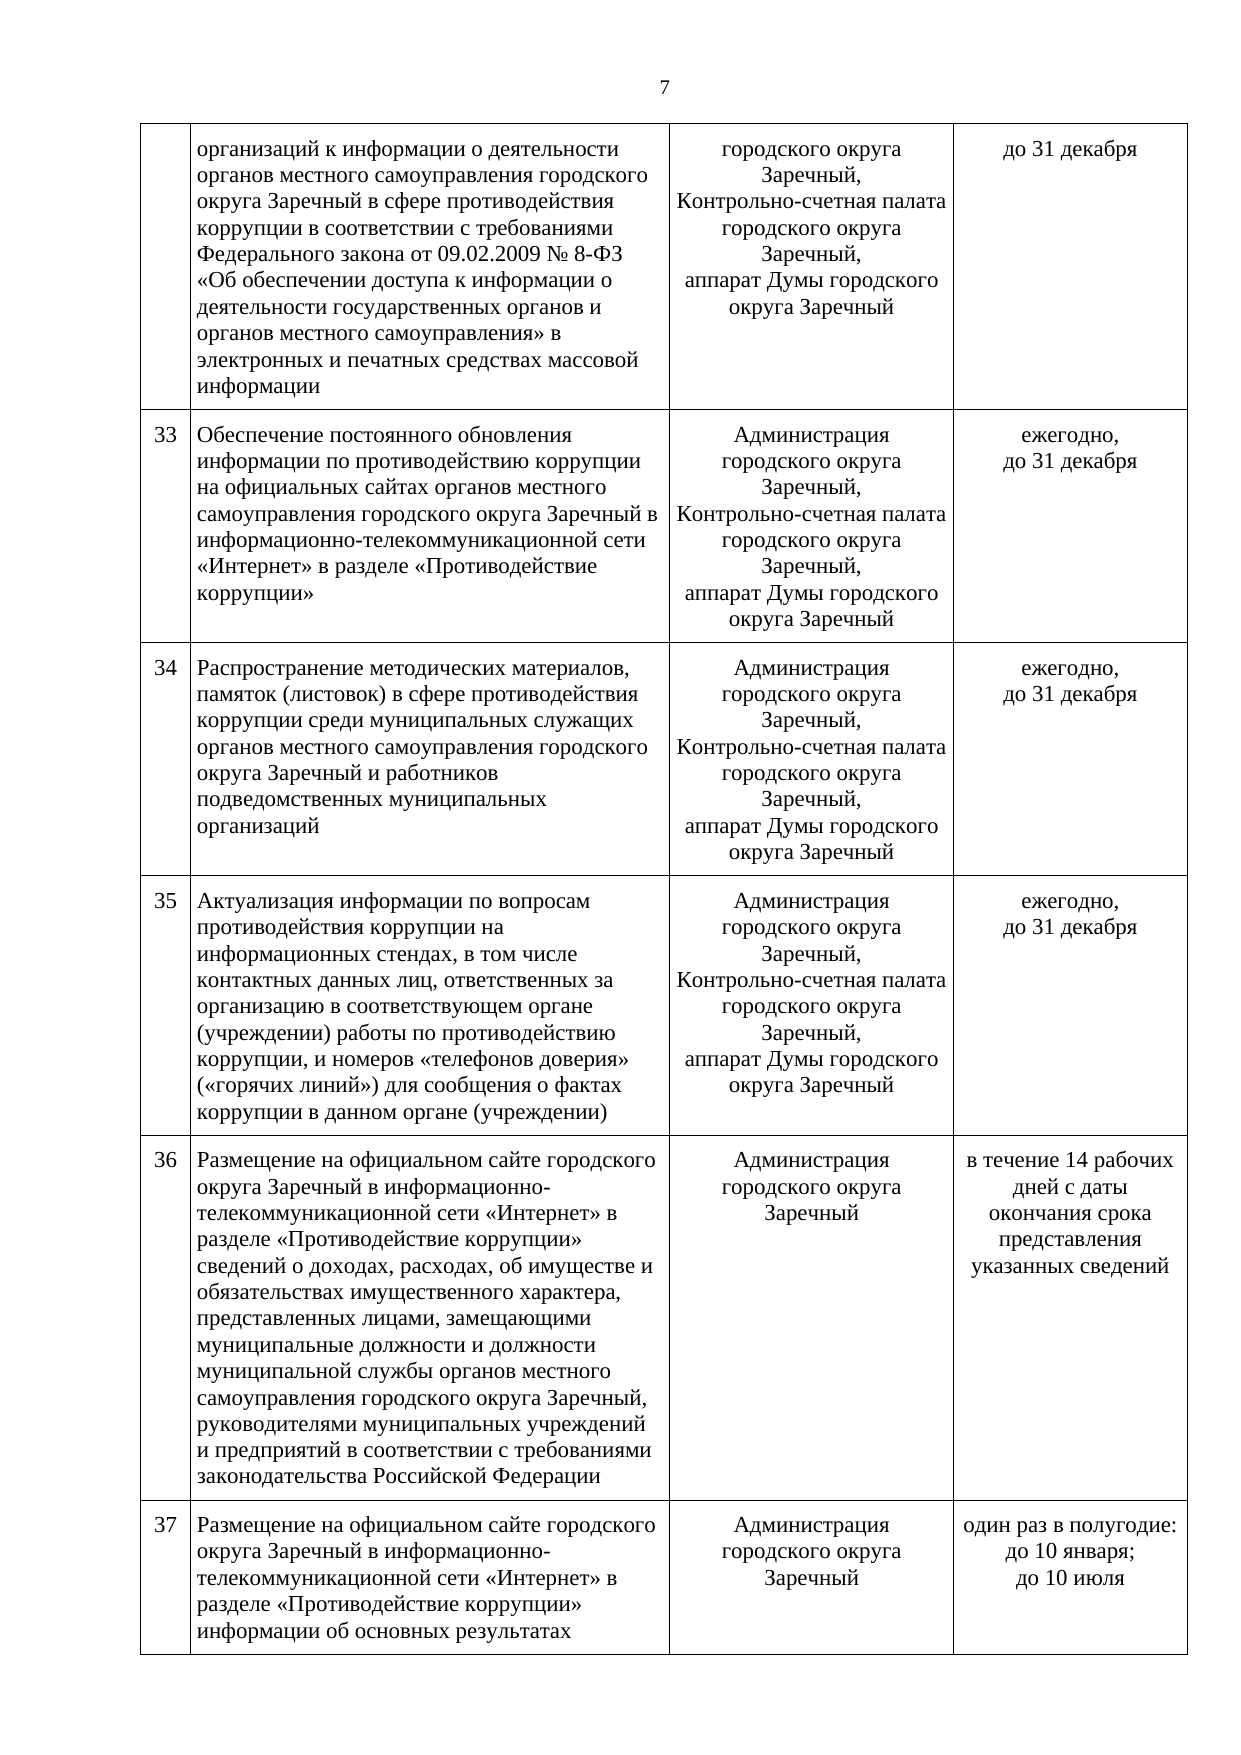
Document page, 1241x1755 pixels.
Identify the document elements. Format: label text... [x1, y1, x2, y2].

table_cell 35 [141, 876, 190, 1135]
table_cell ежегодно, до 31 декабря [954, 876, 1187, 1135]
table_cell городского округа Заречный, Контрольно-счетная палата городского округа Заречный, аппарат Думы городского округа Заречный [670, 124, 953, 409]
table_cell организаций к информации о деятельности органов местного самоуправления городского округа Заречный в сфере противодействия коррупции в соответствии с требованиями Федерального закона от 09.02.2009 № 8-ФЗ «Об обеспечении доступа к информации о деятельности государственных органов и органов местного самоуправления» в электронных и печатных средствах массовой информации [191, 124, 669, 409]
table_cell Администрация городского округа Заречный [670, 1501, 953, 1654]
table_cell Администрация городского округа Заречный, Контрольно-счетная палата городского округа Заречный, аппарат Думы городского округа Заречный [670, 643, 953, 875]
table_cell Распространение методических материалов, памяток (листовок) в сфере противодействия коррупции среди муниципальных служащих органов местного самоуправления городского округа Заречный и работников подведомственных муниципальных организаций [191, 643, 669, 875]
table_cell Актуализация информации по вопросам противодействия коррупции на информационных стендах, в том числе контактных данных лиц, ответственных за организацию в соответствующем органе (учреждении) работы по противодействию коррупции, и номеров «телефонов доверия» («горячих линий») для сообщения о фактах коррупции в данном органе (учреждении) [191, 876, 669, 1135]
table_cell 36 [141, 1136, 190, 1499]
table_cell Администрация городского округа Заречный, Контрольно-счетная палата городского округа Заречный, аппарат Думы городского округа Заречный [670, 876, 953, 1135]
table_cell [141, 124, 190, 409]
table_cell Размещение на официальном сайте городского округа Заречный в информационно-телекоммуникационной сети «Интернет» в разделе «Противодействие коррупции» сведений о доходах, расходах, об имуществе и обязательствах имущественного характера, представленных лицами, замещающими муниципальные должности и должности муниципальной службы органов местного самоуправления городского округа Заречный, руководителями муниципальных учреждений и предприятий в соответствии с требованиями законодательства Российской Федерации [191, 1136, 669, 1499]
table_cell Администрация городского округа Заречный, Контрольно-счетная палата городского округа Заречный, аппарат Думы городского округа Заречный [670, 410, 953, 642]
table_cell Размещение на официальном сайте городского округа Заречный в информационно-телекоммуникационной сети «Интернет» в разделе «Противодействие коррупции» информации об основных результатах [191, 1501, 669, 1654]
table_cell 37 [141, 1501, 190, 1654]
table_cell ежегодно, до 31 декабря [954, 643, 1187, 875]
table_cell 33 [141, 410, 190, 642]
table_cell Обеспечение постоянного обновления информации по противодействию коррупции на официальных сайтах органов местного самоуправления городского округа Заречный в информационно-телекоммуникационной сети «Интернет» в разделе «Противодействие коррупции» [191, 410, 669, 642]
table_cell Администрация городского округа Заречный [670, 1136, 953, 1499]
table_cell в течение 14 рабочих дней с даты окончания срока представления указанных сведений [954, 1136, 1187, 1499]
table_cell 34 [141, 643, 190, 875]
table_cell ежегодно, до 31 декабря [954, 410, 1187, 642]
table_cell до 31 декабря [954, 124, 1187, 409]
table_cell один раз в полугодие: до 10 января; до 10 июля [954, 1501, 1187, 1654]
